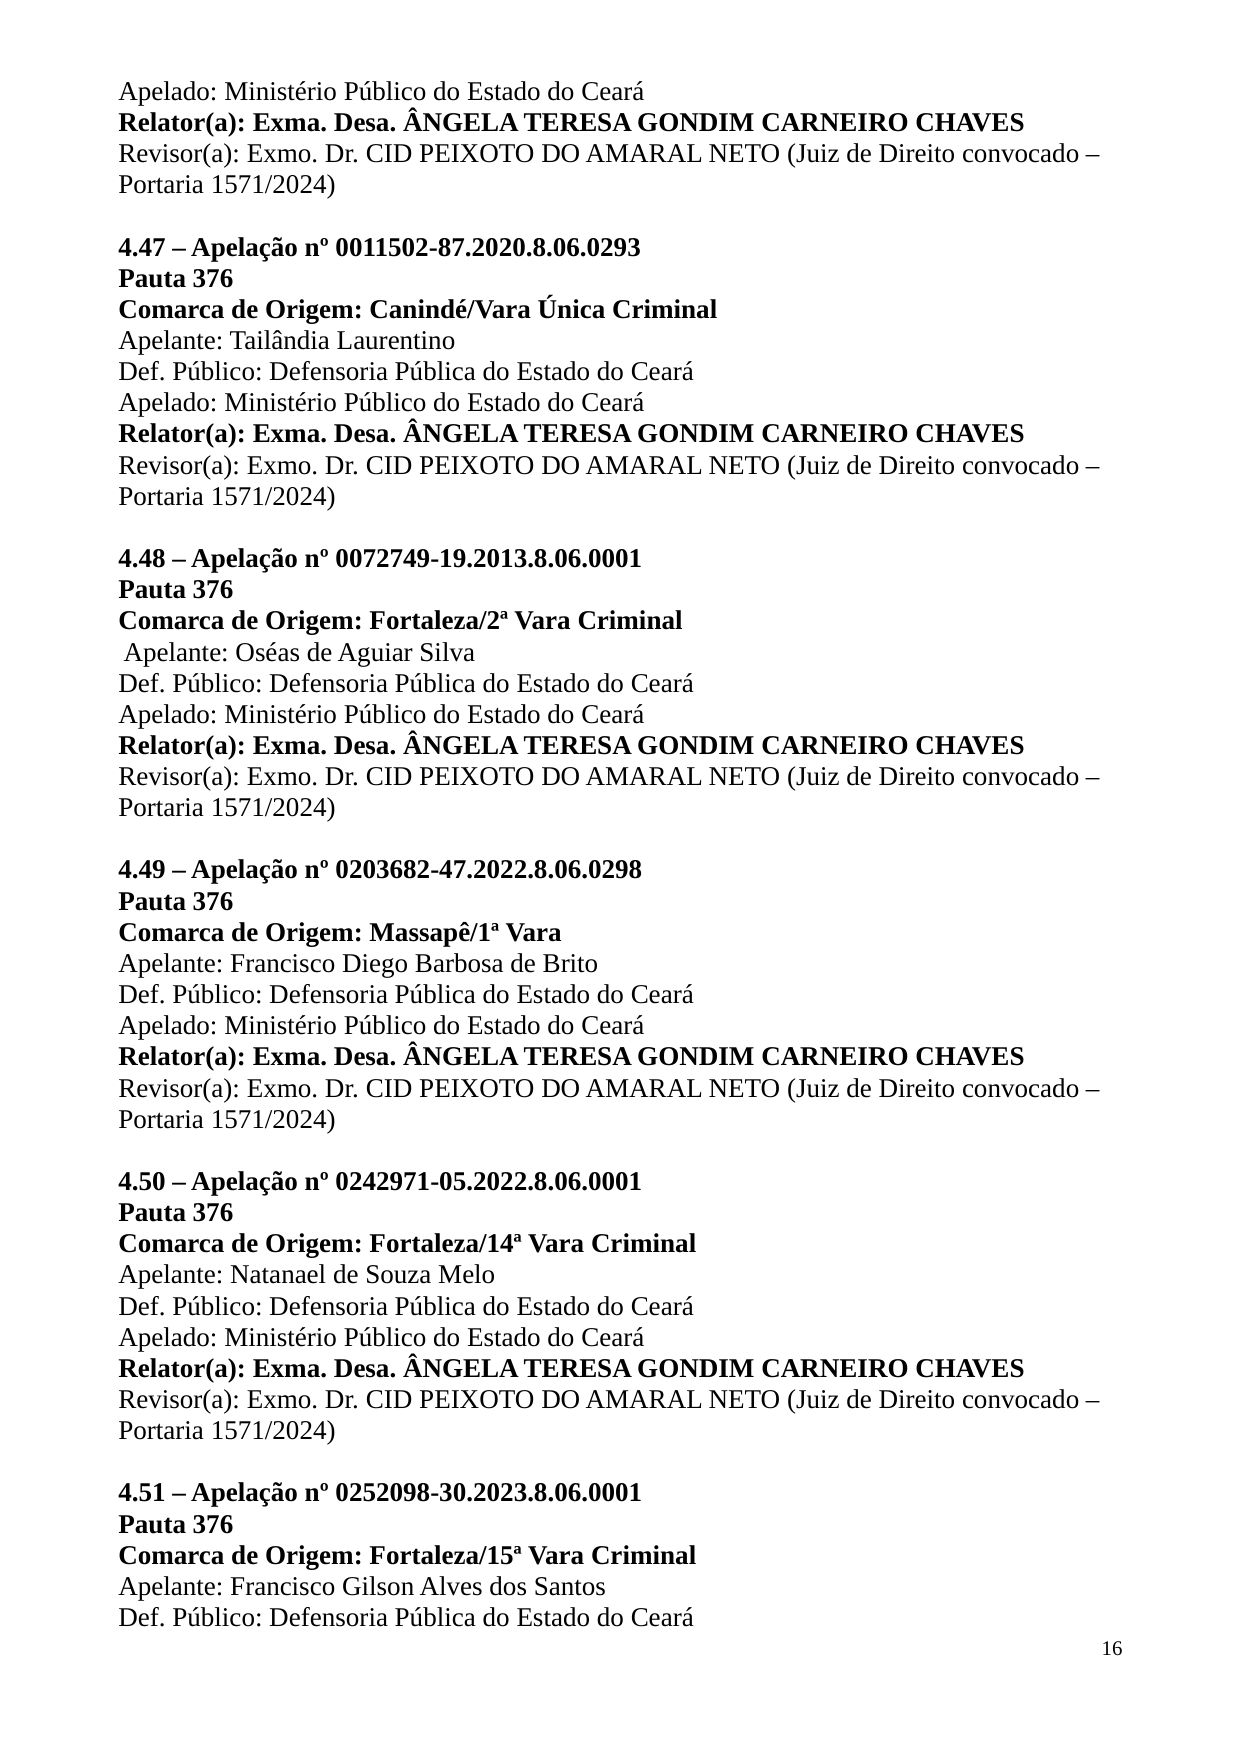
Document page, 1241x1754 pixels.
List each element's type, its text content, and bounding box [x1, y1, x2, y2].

text Relator(a): Exma. Desa. ÂNGELA TERESA GONDIM CARNEIRO CHAVES [118, 1041, 1122, 1072]
text Def. Público: Defensoria Pública do Estado do Ceará [118, 667, 1122, 698]
text 4.47 – Apelação nº 0011502-87.2020.8.06.0293 [118, 231, 1122, 262]
text Relator(a): Exma. Desa. ÂNGELA TERESA GONDIM CARNEIRO CHAVES [118, 418, 1122, 449]
text Apelado: Ministério Público do Estado do Ceará [118, 1009, 1122, 1041]
text Apelante: Francisco Gilson Alves dos Santos [118, 1570, 1122, 1601]
text Def. Público: Defensoria Pública do Estado do Ceará [118, 978, 1122, 1009]
text Revisor(a): Exmo. Dr. CID PEIXOTO DO AMARAL NETO (Juiz de Direito convocado – Portaria 1571/2024) [118, 1383, 1122, 1445]
text 4.50 – Apelação nº 0242971-05.2022.8.06.0001 [118, 1165, 1122, 1196]
text Pauta 376 [118, 1196, 1122, 1227]
text Apelante: Natanael de Souza Melo [118, 1258, 1122, 1290]
text Comarca de Origem: Fortaleza/15ª Vara Criminal [118, 1539, 1122, 1570]
text Comarca de Origem: Canindé/Vara Única Criminal [118, 293, 1122, 324]
text Comarca de Origem: Fortaleza/2ª Vara Criminal [118, 604, 1122, 636]
text Apelante: Tailândia Laurentino [118, 324, 1122, 355]
text Comarca de Origem: Massapê/1ª Vara [118, 916, 1122, 947]
text 4.49 – Apelação nº 0203682-47.2022.8.06.0298 [118, 854, 1122, 885]
text Apelado: Ministério Público do Estado do Ceará [118, 386, 1122, 418]
text 4.51 – Apelação nº 0252098-30.2023.8.06.0001 [118, 1477, 1122, 1508]
text Revisor(a): Exmo. Dr. CID PEIXOTO DO AMARAL NETO (Juiz de Direito convocado – Portaria 1571/2024) [118, 1072, 1122, 1134]
text Comarca de Origem: Fortaleza/14ª Vara Criminal [118, 1227, 1122, 1258]
text Pauta 376 [118, 1508, 1122, 1539]
text Apelado: Ministério Público do Estado do Ceará [118, 1321, 1122, 1352]
text Revisor(a): Exmo. Dr. CID PEIXOTO DO AMARAL NETO (Juiz de Direito convocado – Portaria 1571/2024) [118, 760, 1122, 822]
text 4.48 – Apelação nº 0072749-19.2013.8.06.0001 [118, 542, 1122, 573]
text Pauta 376 [118, 573, 1122, 604]
text Apelado: Ministério Público do Estado do Ceará [118, 698, 1122, 729]
text Pauta 376 [118, 885, 1122, 916]
text Relator(a): Exma. Desa. ÂNGELA TERESA GONDIM CARNEIRO CHAVES [118, 106, 1122, 137]
text Relator(a): Exma. Desa. ÂNGELA TERESA GONDIM CARNEIRO CHAVES [118, 729, 1122, 760]
text Def. Público: Defensoria Pública do Estado do Ceará [118, 1290, 1122, 1321]
text Pauta 376 [118, 262, 1122, 293]
text Relator(a): Exma. Desa. ÂNGELA TERESA GONDIM CARNEIRO CHAVES [118, 1352, 1122, 1383]
text Revisor(a): Exmo. Dr. CID PEIXOTO DO AMARAL NETO (Juiz de Direito convocado – Portaria 1571/2024) [118, 137, 1122, 199]
text Apelante: Francisco Diego Barbosa de Brito [118, 947, 1122, 978]
text Apelante: Oséas de Aguiar Silva [118, 636, 1122, 667]
text Def. Público: Defensoria Pública do Estado do Ceará [118, 1601, 1122, 1632]
text Revisor(a): Exmo. Dr. CID PEIXOTO DO AMARAL NETO (Juiz de Direito convocado – Portaria 1571/2024) [118, 449, 1122, 511]
text Apelado: Ministério Público do Estado do Ceará [118, 75, 1122, 106]
text Def. Público: Defensoria Pública do Estado do Ceará [118, 355, 1122, 386]
